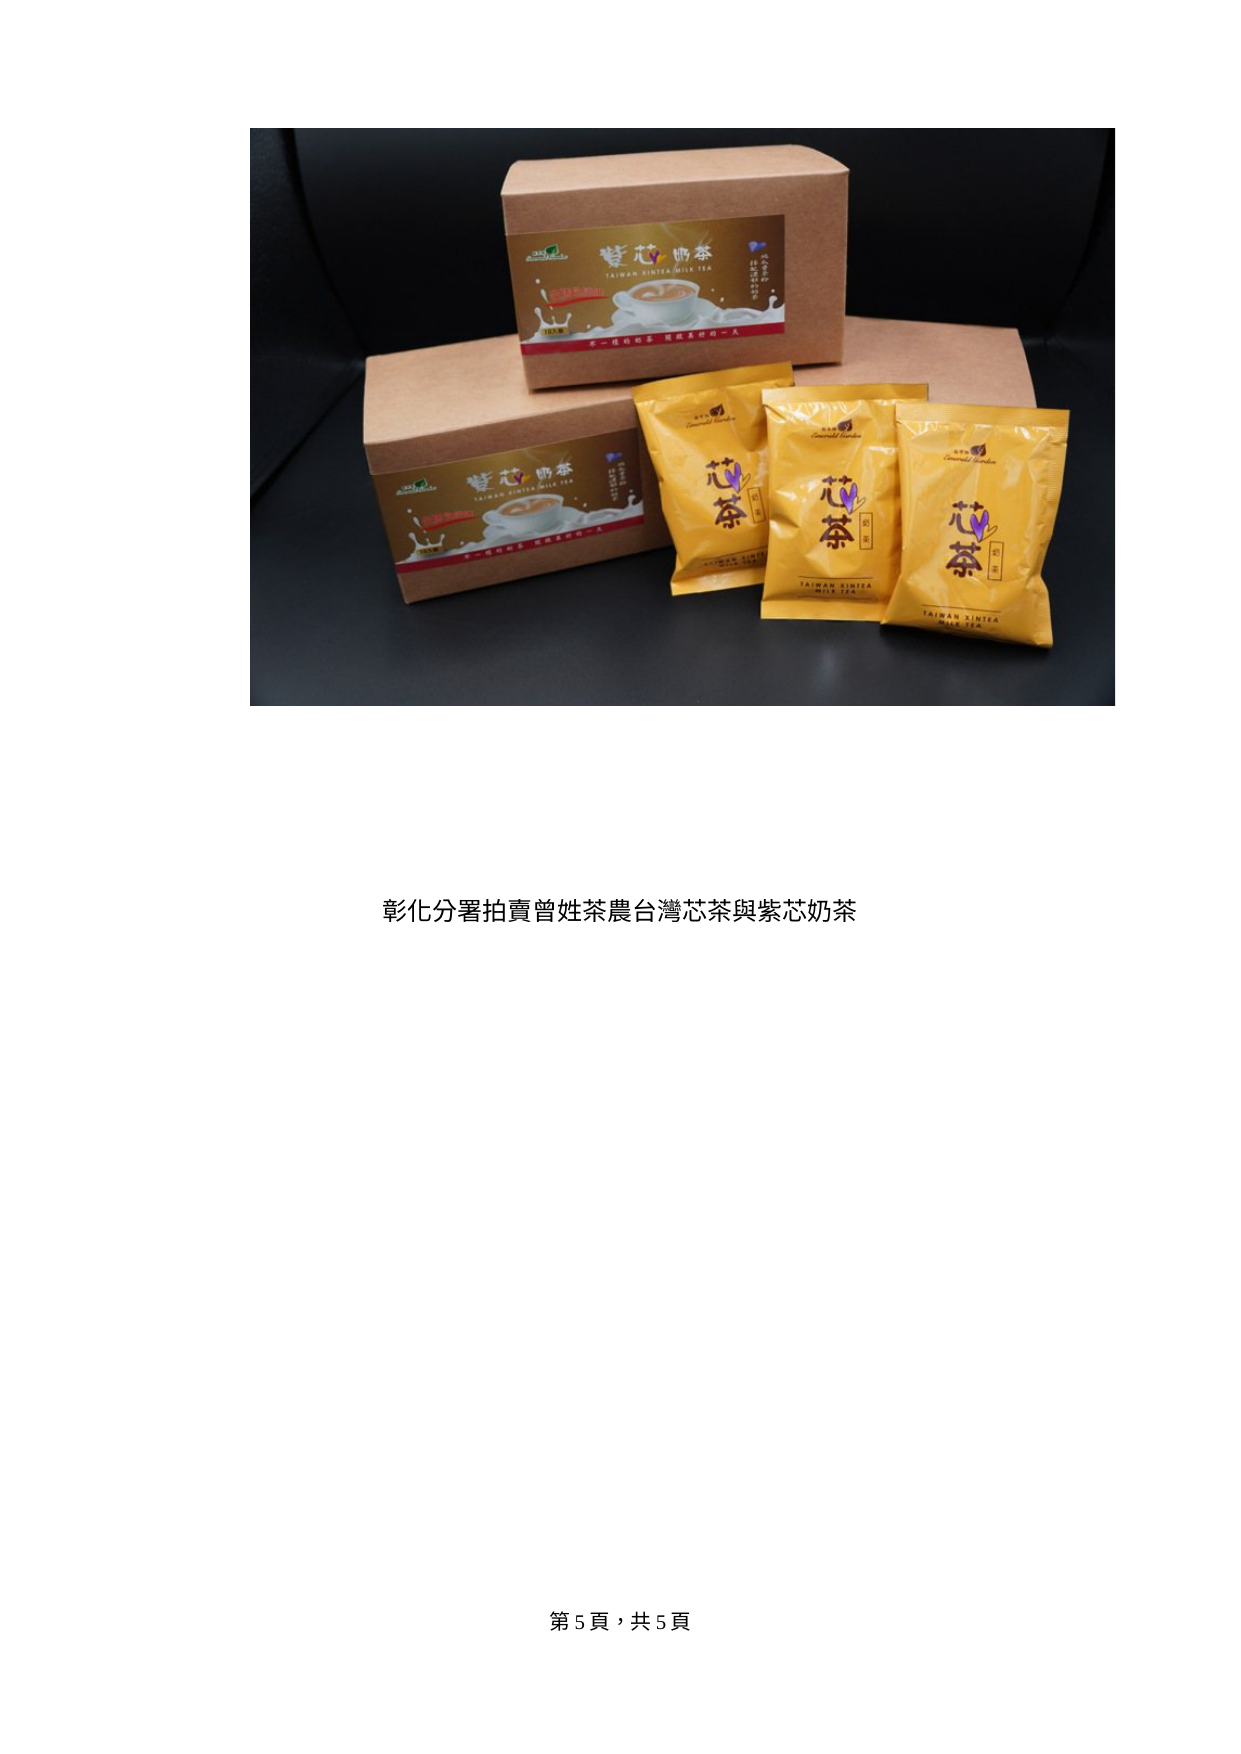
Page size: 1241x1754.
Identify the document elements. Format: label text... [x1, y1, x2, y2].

text 高雄拍賣走私毒品貨輪「FEI YAN號」 [165, 129, 250, 171]
text 彰化分署拍賣曾姓茶農台灣芯茶與紫芯奶茶 [165, 887, 1075, 929]
